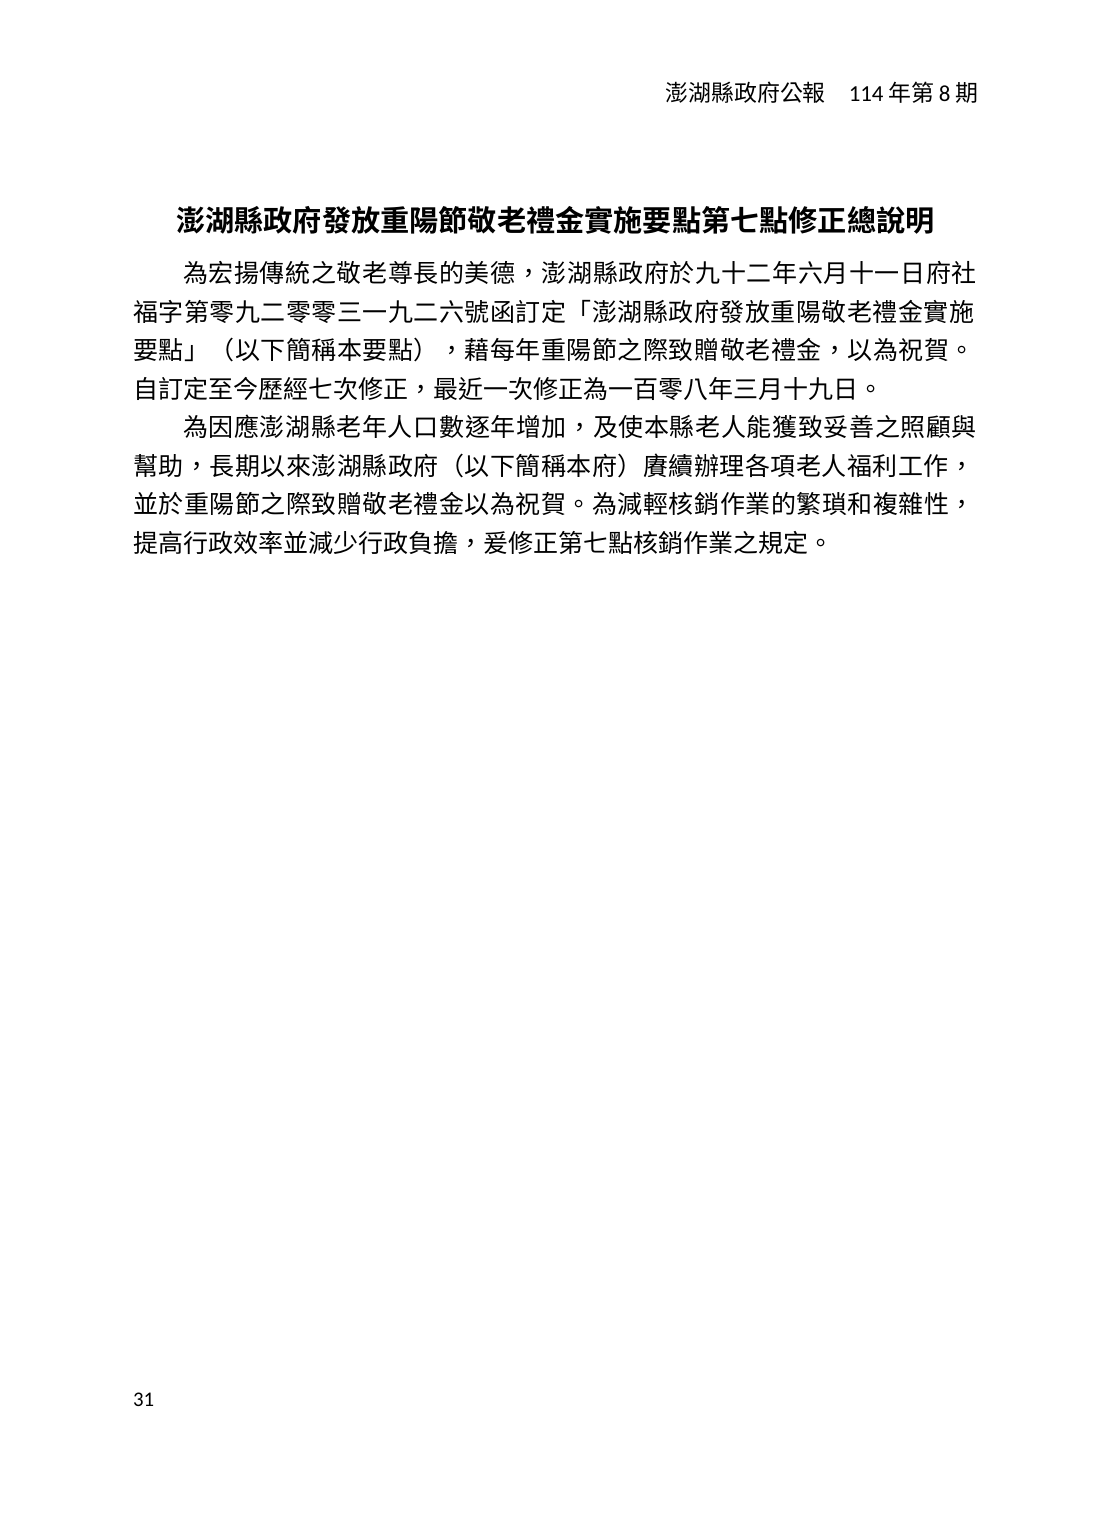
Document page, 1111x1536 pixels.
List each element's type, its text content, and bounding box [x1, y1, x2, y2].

text 澎湖縣政府發放重陽節敬老禮金實施要點第七點修正總說明 [133, 197, 977, 239]
text 為宏揚傳統之敬老尊長的美德，澎湖縣政府於九十二年六月十一日府社福字第零九二零零三一九二六號函訂定「澎湖縣政府發放重陽敬老禮金實施要點」（以下簡稱本要點），藉每年重陽節之際致贈敬老禮金，以為祝賀。自訂定至今歷經七次修正，最近一次修正為一百零八年三月十九日。 [133, 252, 977, 406]
text 為因應澎湖縣老年人口數逐年增加，及使本縣老人能獲致妥善之照顧與幫助，長期以來澎湖縣政府（以下簡稱本府）賡續辦理各項老人福利工作，並於重陽節之際致贈敬老禮金以為祝賀。為減輕核銷作業的繁瑣和複雜性，提高行政效率並減少行政負擔，爰修正第七點核銷作業之規定。 [133, 406, 977, 560]
